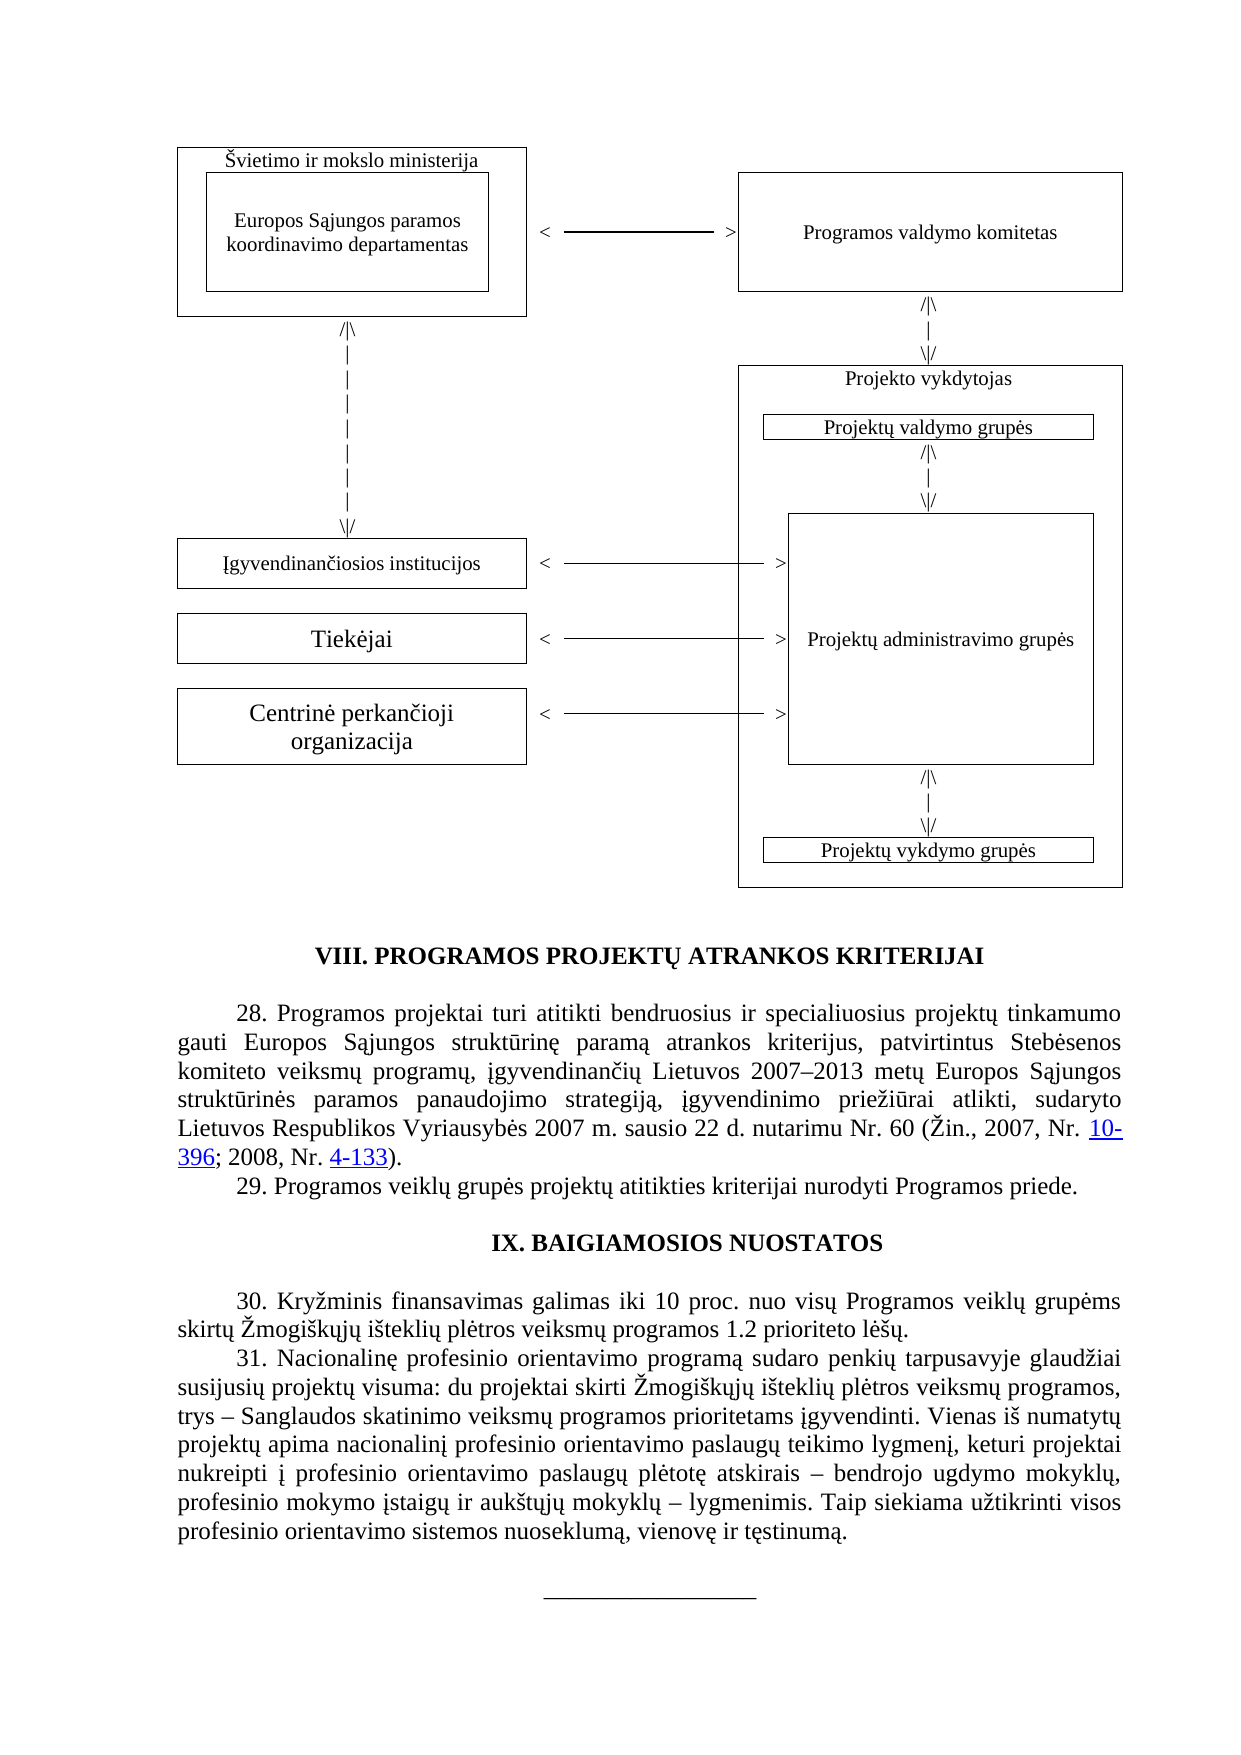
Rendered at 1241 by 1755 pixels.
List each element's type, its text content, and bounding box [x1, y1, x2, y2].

table_cell [639, 588, 713, 613]
table_cell [526, 789, 563, 813]
table_cell [564, 837, 638, 862]
table_cell [564, 414, 638, 439]
table_cell [564, 390, 638, 414]
table_cell [764, 739, 788, 763]
text 31. Nacionalinę profesinio orientavimo programą sudaro penkių tarpusavyje glaudžiai susijusių projektų visuma: du projektai skirti Žmogiškųjų išteklių plėtros veiksmų programos, trys – Sanglaudos skatinimo veiksmų programos prioritetams įgyvendinti. Vienas iš numatytų projektų apima nacionalinį profesinio orientavimo paslaugų teikimo lygmenį, keturi projektai nukreipti į profesinio orientavimo paslaugų plėtotę atskirais – bendrojo ugdymo mokyklų, profesinio mokymo įstaigų ir aukštųjų mokyklų – lygmenimis. Taip siekiama užtikrinti visos profesinio orientavimo sistemos nuoseklumą, vienovę ir tęstinumą. [177, 1343, 1122, 1544]
table_cell [739, 292, 763, 316]
table_cell | [764, 464, 1093, 488]
table_cell [714, 414, 738, 439]
table_cell [178, 172, 206, 291]
table_cell [714, 365, 738, 390]
table_cell [639, 688, 713, 713]
table_cell < [527, 172, 563, 291]
table_cell [564, 464, 638, 488]
table_cell \|/ [206, 513, 488, 538]
table_cell [714, 887, 738, 912]
table_cell | [206, 439, 488, 464]
table_cell [489, 341, 526, 365]
table_header Švietimo ir mokslo ministerija [178, 148, 526, 172]
table_cell Tiekėjai [178, 614, 526, 663]
table_cell | [206, 414, 488, 439]
text 30. Kryžminis finansavimas galimas iki 10 proc. nuo visų Programos veiklų grupėms skirtų Žmogiškųjų išteklių plėtros veiksmų programos 1.2 prioriteto lėšų. [177, 1286, 1122, 1343]
table_cell [489, 365, 526, 390]
table_cell [639, 464, 713, 488]
table_cell [527, 739, 563, 763]
table_cell [739, 764, 763, 789]
table_cell Europos Sąjungos paramos koordinavimo departamentas [207, 173, 488, 291]
table_cell [489, 414, 526, 439]
table_cell [1093, 439, 1122, 464]
table_cell > [764, 688, 788, 738]
table_cell [714, 316, 738, 341]
table_cell [526, 390, 563, 414]
table_cell [526, 365, 563, 390]
table_cell [177, 589, 206, 613]
table_cell [526, 439, 563, 464]
table_cell [639, 414, 713, 439]
table_cell [639, 663, 713, 688]
table_cell [564, 316, 638, 341]
table_cell Programos valdymo komitetas [739, 173, 1122, 291]
table_cell [739, 513, 763, 538]
table_cell [714, 564, 738, 588]
table_cell [526, 764, 563, 789]
table_cell [177, 341, 206, 365]
table_cell [639, 639, 713, 663]
table_cell > [764, 613, 788, 663]
table_cell [739, 489, 763, 512]
table_cell [739, 739, 763, 763]
table_cell [714, 513, 738, 538]
table_cell [177, 765, 206, 789]
table_cell [206, 664, 488, 688]
table_cell [1093, 813, 1122, 837]
table_cell [714, 688, 738, 713]
table_cell [714, 862, 738, 887]
table_cell [714, 764, 738, 789]
table_cell [639, 789, 713, 813]
table_cell [1093, 341, 1122, 365]
table_cell [489, 464, 526, 488]
table_cell \|/ [764, 341, 1093, 365]
table_cell [739, 813, 763, 837]
table_cell [564, 513, 638, 538]
table_cell [1093, 789, 1122, 813]
table_cell [177, 489, 206, 512]
table_cell [739, 316, 763, 341]
table_cell [564, 639, 638, 663]
table_cell [714, 714, 738, 738]
table_cell [564, 688, 638, 713]
table_cell [489, 317, 526, 341]
table_cell [206, 292, 488, 316]
table_cell [177, 390, 206, 414]
table_cell [489, 489, 526, 512]
table_cell [714, 588, 738, 613]
table_cell [739, 588, 763, 613]
table_cell [739, 341, 763, 365]
table_cell [526, 341, 563, 365]
table_cell > [714, 172, 738, 291]
table_cell /|\ [764, 440, 1093, 464]
table_cell [714, 813, 738, 837]
table_cell > [764, 538, 788, 588]
table_cell [1093, 292, 1122, 316]
table_cell [739, 613, 763, 638]
table_cell | [764, 316, 1093, 341]
table_cell [177, 789, 206, 813]
table_cell [564, 887, 638, 912]
table_cell [1093, 366, 1122, 390]
table_cell [639, 341, 713, 365]
table_cell [177, 464, 206, 488]
table_cell [564, 862, 638, 887]
table_cell /|\ [764, 764, 1093, 789]
table_cell [639, 390, 713, 414]
text _________________ [177, 1573, 1122, 1602]
table_cell | [206, 365, 488, 390]
table_cell [1093, 888, 1122, 912]
table_cell [564, 365, 638, 390]
table_cell [739, 439, 763, 464]
table_cell Centrinė perkančioji organizacija [178, 689, 526, 763]
table_cell [177, 513, 206, 538]
table_cell [639, 613, 713, 638]
table_cell [564, 538, 638, 563]
table_cell [639, 739, 713, 763]
table_cell Projektų valdymo grupės [764, 415, 1093, 439]
table_cell [639, 489, 713, 512]
table_cell [489, 664, 526, 688]
table_cell [714, 538, 738, 563]
text 29. Programos veiklų grupės projektų atitikties kriterijai nurodyti Programos priede. [177, 1171, 1122, 1199]
table_cell [564, 489, 638, 512]
table_cell [527, 291, 563, 316]
table_cell [526, 588, 563, 613]
table_cell [714, 291, 738, 316]
table_cell [489, 439, 526, 464]
table_cell [1094, 513, 1122, 763]
table_cell [526, 813, 563, 837]
table_cell [564, 439, 638, 464]
table_cell [564, 233, 713, 291]
table_cell [489, 172, 526, 291]
table_cell [564, 613, 638, 638]
table_cell [1094, 414, 1122, 439]
table_cell [714, 341, 738, 365]
table_cell [639, 862, 713, 887]
table_cell [177, 414, 206, 439]
table_cell [206, 887, 488, 912]
table_cell < [527, 613, 563, 663]
table_cell | [206, 390, 488, 414]
table_cell [764, 888, 1093, 912]
table_cell [739, 414, 763, 439]
table_cell [178, 291, 206, 316]
table_cell [564, 341, 638, 365]
table_cell [177, 317, 206, 341]
table_cell [639, 365, 713, 390]
table_cell [714, 639, 738, 663]
table_cell Projektų vykdymo grupės [764, 838, 1093, 862]
table_cell [639, 813, 713, 837]
table_cell [177, 664, 206, 688]
table_cell [177, 813, 206, 837]
table_cell [714, 464, 738, 488]
table_cell [1093, 764, 1122, 789]
table_cell [714, 789, 738, 813]
table_cell [206, 789, 488, 813]
table_cell [739, 688, 763, 713]
table_cell [564, 564, 638, 588]
text 28. Programos projektai turi atitikti bendruosius ir specialiuosius projektų tinkamumo gauti Europos Sąjungos struktūrinę paramą atrankos kriterijus, patvirtintus Stebėsenos komiteto veiksmų programų, įgyvendinančių Lietuvos 2007–2013 metų Europos Sąjungos struktūrinės paramos panaudojimo strategiją, įgyvendinimo priežiūrai atlikti, sudaryto Lietuvos Respublikos Vyriausybės 2007 m. sausio 22 d. nutarimu Nr. 60 (Žin., 2007, Nr. 10-396; 2008, Nr. 4-133). [177, 998, 1122, 1171]
table_cell | [206, 464, 488, 488]
table_cell [739, 837, 763, 862]
text VIII. PROGRAMOS PROJEKTŲ ATRANKOS KRITERIJAI [177, 941, 1122, 969]
table_cell [1093, 316, 1122, 341]
text IX. BAIGIAMOSIOS NUOSTATOS [177, 1228, 1122, 1257]
table_cell [639, 513, 713, 538]
table_cell /|\ [206, 317, 488, 341]
table_cell [1093, 489, 1122, 512]
table_cell [526, 837, 563, 862]
table_cell | [206, 341, 488, 365]
table_header [527, 147, 738, 172]
table_cell [764, 588, 788, 613]
table_cell [1093, 464, 1122, 488]
table_header [739, 147, 1122, 172]
table_cell [639, 837, 713, 862]
table_cell [714, 613, 738, 638]
table_cell | [764, 789, 1093, 813]
table_cell [739, 639, 763, 663]
table_cell [714, 663, 738, 688]
table_cell [739, 464, 763, 488]
table_cell [764, 390, 1093, 414]
table_cell [526, 862, 563, 887]
table_cell [1093, 862, 1122, 887]
table_cell [526, 513, 563, 538]
table_cell [564, 789, 638, 813]
table_cell [177, 887, 206, 912]
table_cell [489, 862, 526, 887]
table_cell [714, 489, 738, 512]
table_cell [177, 862, 206, 887]
table_cell [526, 316, 563, 341]
table_cell [564, 714, 638, 738]
table_cell [639, 764, 713, 789]
table_cell | [206, 489, 488, 512]
table_cell < [527, 538, 563, 588]
table_cell [564, 663, 638, 688]
table_cell [639, 316, 713, 341]
table_cell [177, 439, 206, 464]
table_cell [206, 765, 488, 789]
table_cell [489, 765, 526, 789]
table_cell /|\ [764, 292, 1093, 316]
table_cell [526, 414, 563, 439]
table_cell [714, 439, 738, 464]
table_cell Projektų administravimo grupės [789, 514, 1093, 763]
table_cell [489, 813, 526, 837]
table_cell [764, 863, 1093, 887]
table_cell Įgyvendinančiosios institucijos [178, 539, 526, 588]
table_cell [739, 663, 763, 688]
table_cell [177, 837, 206, 862]
table_cell [489, 589, 526, 613]
table_cell [714, 390, 738, 414]
table_cell [526, 489, 563, 512]
table_cell [206, 589, 488, 613]
table_cell [639, 439, 713, 464]
table_cell [489, 837, 526, 862]
table_cell [639, 564, 713, 588]
table_cell [714, 837, 738, 862]
table_cell \|/ [764, 489, 1093, 512]
table_cell Projekto vykdytojas [764, 366, 1093, 390]
table_cell [739, 888, 763, 912]
table_cell [639, 887, 713, 912]
table_cell [739, 390, 763, 414]
table_cell [526, 464, 563, 488]
table_cell [764, 663, 788, 688]
table_cell [639, 714, 713, 738]
table_cell [489, 513, 526, 538]
table_cell [639, 291, 713, 316]
table_cell [177, 365, 206, 390]
table_cell [739, 789, 763, 813]
table_cell [1094, 837, 1122, 862]
table_cell [739, 564, 763, 588]
table_cell [564, 291, 638, 316]
table_cell [1093, 390, 1122, 414]
table_cell [564, 764, 638, 789]
table_cell [764, 513, 788, 538]
table_cell [564, 172, 713, 231]
table_cell [739, 714, 763, 738]
table_cell [564, 813, 638, 837]
table_cell [206, 862, 488, 887]
table_cell [739, 862, 763, 887]
table_cell [489, 887, 526, 912]
table_cell [526, 887, 563, 912]
table_cell [564, 739, 638, 763]
table_cell \|/ [764, 813, 1093, 837]
table_cell [739, 366, 763, 390]
table_cell [564, 588, 638, 613]
table_cell [639, 538, 713, 563]
table_cell [206, 837, 488, 862]
table_cell [489, 291, 526, 316]
table_cell [206, 813, 488, 837]
table_cell [489, 789, 526, 813]
table_cell [526, 663, 563, 688]
table_cell [739, 538, 763, 563]
table_cell [714, 739, 738, 763]
table_cell < [527, 688, 563, 738]
table_cell [489, 390, 526, 414]
